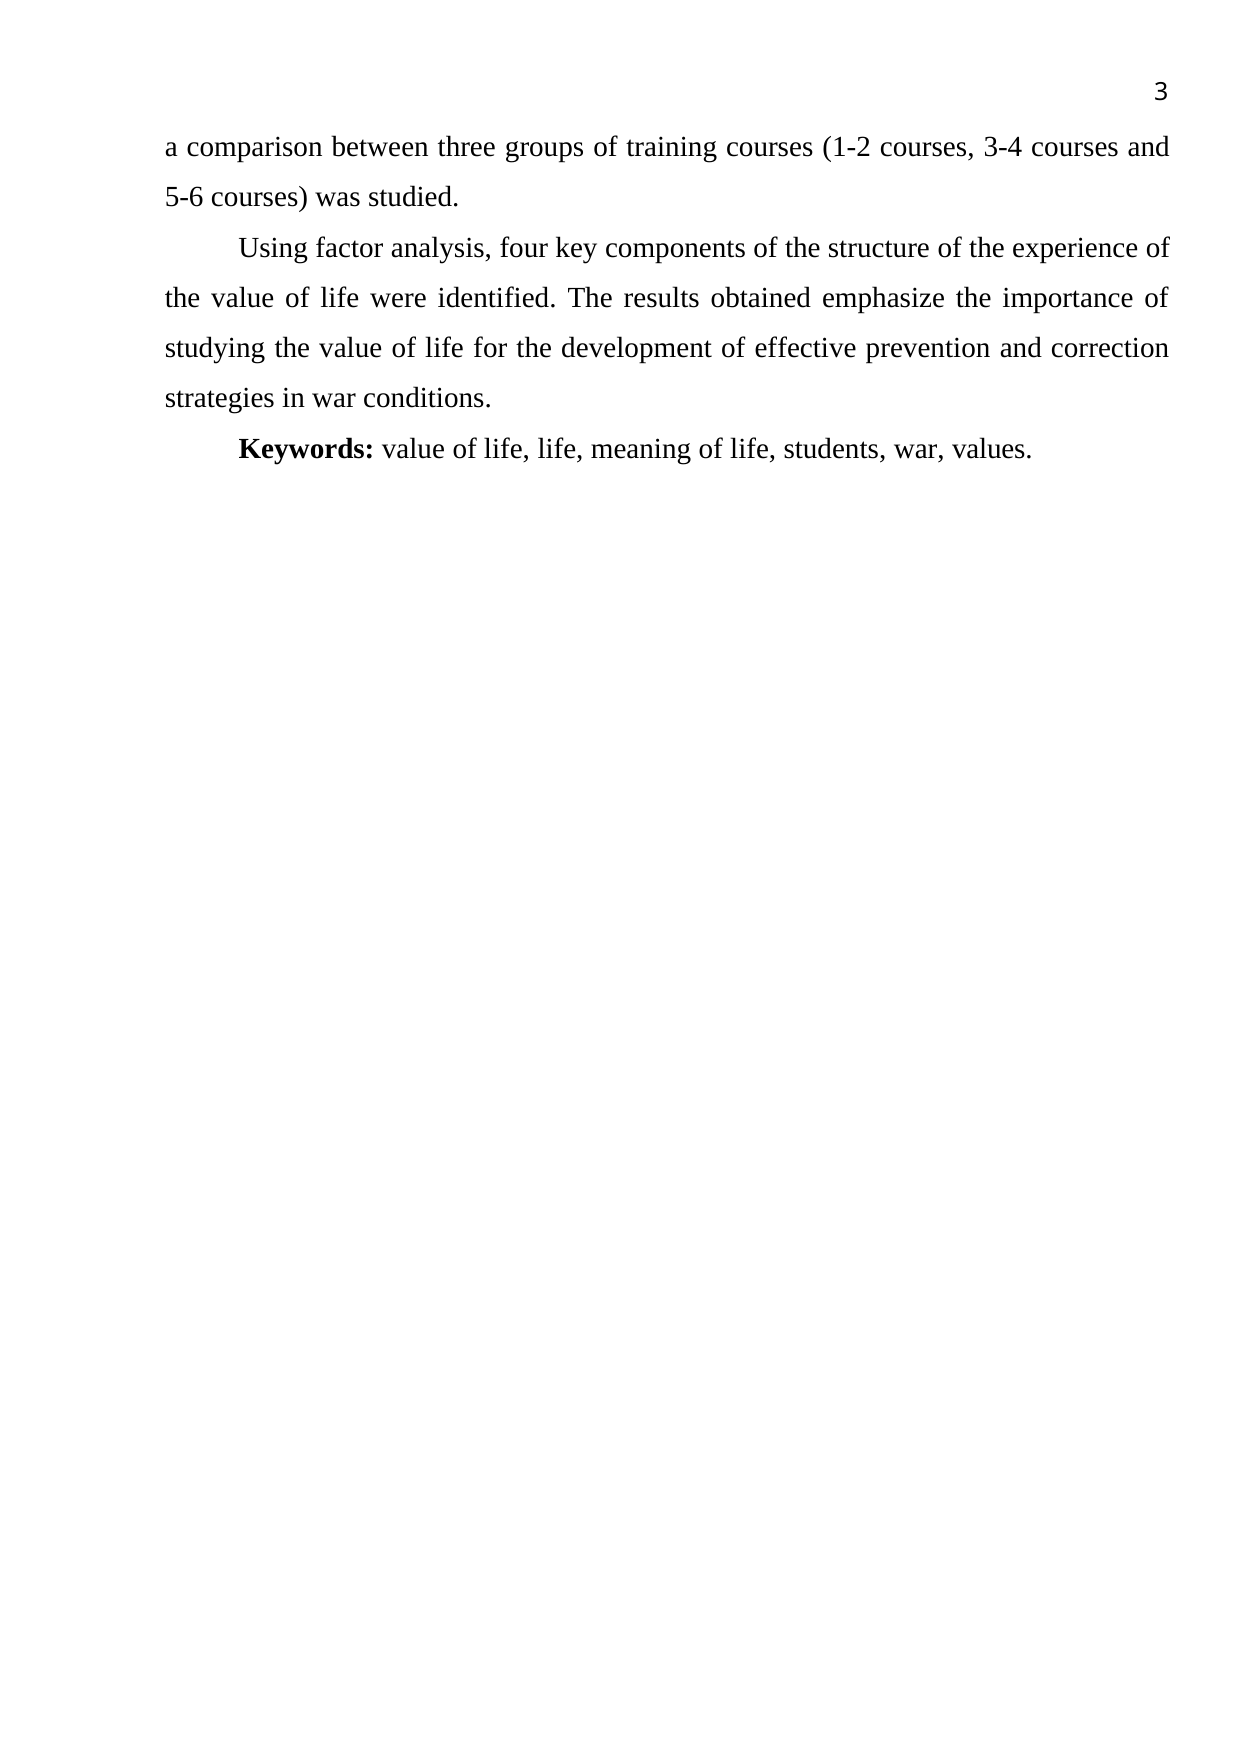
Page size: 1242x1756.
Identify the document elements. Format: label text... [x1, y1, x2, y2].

text a comparison between three groups of training courses (1-2 courses, 3-4 courses and 5-6 courses) was studied. [164, 129, 1171, 213]
text Using factor analysis, four key components of the structure of the experience of the value of life were identified. The results obtained emphasize the importance of studying the value of life for the development of effective prevention and correction strategies in war conditions. [164, 230, 1170, 414]
text Keywords: value of life, life, meaning of life, students, war, values. [238, 431, 1183, 464]
